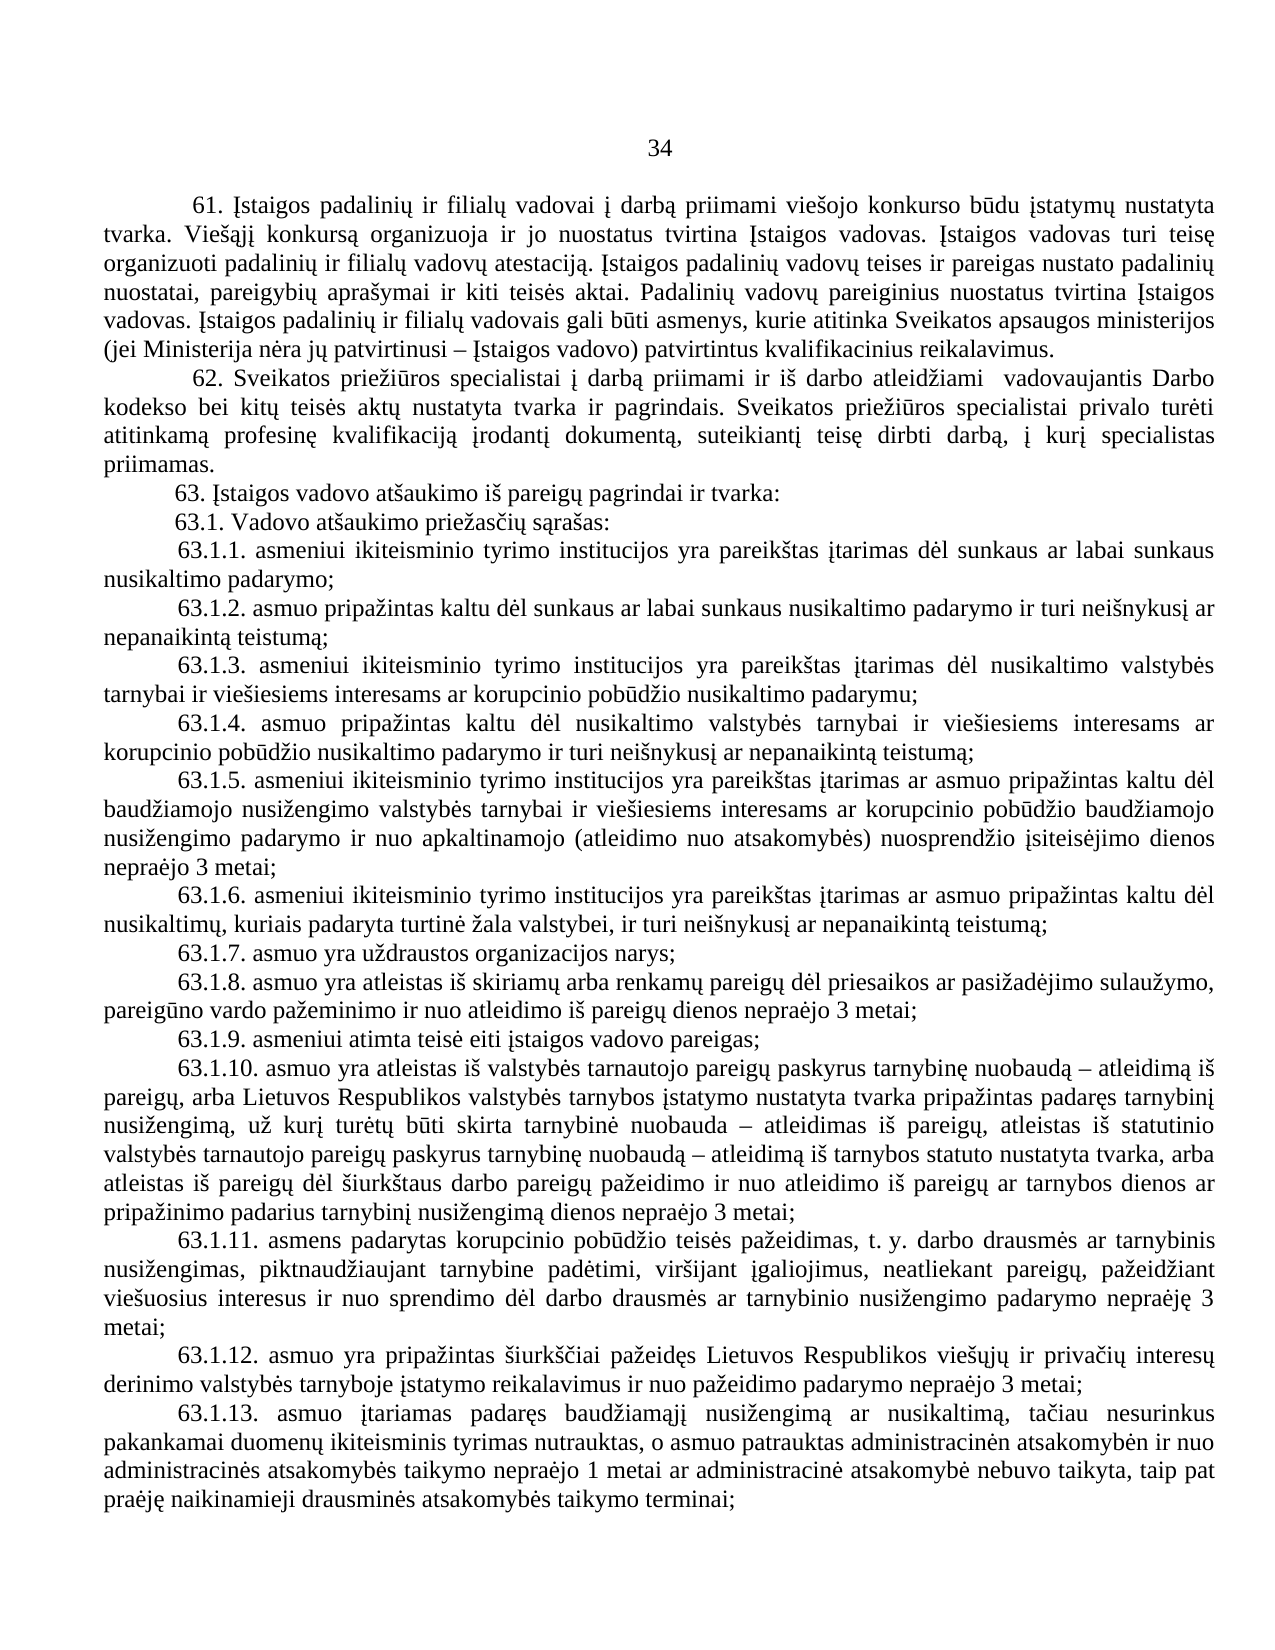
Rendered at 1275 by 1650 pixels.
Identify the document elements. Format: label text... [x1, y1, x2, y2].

text 63.1.1. asmeniui ikiteisminio tyrimo institucijos yra pareikštas įtarimas dėl sunkaus ar labai sunkaus nusikaltimo padarymo; [103, 535, 1216, 593]
text 63.1.11. asmens padarytas korupcinio pobūdžio teisės pažeidimas, t. y. darbo drausmės ar tarnybinis nusižengimas, piktnaudžiaujant tarnybine padėtimi, viršijant įgaliojimus, neatliekant pareigų, pažeidžiant viešuosius interesus ir nuo sprendimo dėl darbo drausmės ar tarnybinio nusižengimo padarymo nepraėję 3 metai; [103, 1225, 1216, 1340]
text 63.1.10. asmuo yra atleistas iš valstybės tarnautojo pareigų paskyrus tarnybinę nuobaudą – atleidimą iš pareigų, arba Lietuvos Respublikos valstybės tarnybos įstatymo nustatyta tvarka pripažintas padaręs tarnybinį nusižengimą, už kurį turėtų būti skirta tarnybinė nuobauda – atleidimas iš pareigų, atleistas iš statutinio valstybės tarnautojo pareigų paskyrus tarnybinę nuobaudą – atleidimą iš tarnybos statuto nustatyta tvarka, arba atleistas iš pareigų dėl šiurkštaus darbo pareigų pažeidimo ir nuo atleidimo iš pareigų ar tarnybos dienos ar pripažinimo padarius tarnybinį nusižengimą dienos nepraėjo 3 metai; [103, 1053, 1216, 1225]
text 63.1.12. asmuo yra pripažintas šiurkščiai pažeidęs Lietuvos Respublikos viešųjų ir privačių interesų derinimo valstybės tarnyboje įstatymo reikalavimus ir nuo pažeidimo padarymo nepraėjo 3 metai; [103, 1340, 1216, 1398]
text 63.1.5. asmeniui ikiteisminio tyrimo institucijos yra pareikštas įtarimas ar asmuo pripažintas kaltu dėl baudžiamojo nusižengimo valstybės tarnybai ir viešiesiems interesams ar korupcinio pobūdžio baudžiamojo nusižengimo padarymo ir nuo apkaltinamojo (atleidimo nuo atsakomybės) nuosprendžio įsiteisėjimo dienos nepraėjo 3 metai; [103, 765, 1216, 880]
text 63.1.9. asmeniui atimta teisė eiti įstaigos vadovo pareigas; [103, 1024, 1216, 1053]
text 63.1.6. asmeniui ikiteisminio tyrimo institucijos yra pareikštas įtarimas ar asmuo pripažintas kaltu dėl nusikaltimų, kuriais padaryta turtinė žala valstybei, ir turi neišnykusį ar nepanaikintą teistumą; [103, 880, 1216, 938]
text 63.1.2. asmuo pripažintas kaltu dėl sunkaus ar labai sunkaus nusikaltimo padarymo ir turi neišnykusį ar nepanaikintą teistumą; [103, 593, 1216, 650]
text 61. Įstaigos padalinių ir filialų vadovai į darbą priimami viešojo konkurso būdu įstatymų nustatyta tvarka. Viešąjį konkursą organizuoja ir jo nuostatus tvirtina Įstaigos vadovas. Įstaigos vadovas turi teisę organizuoti padalinių ir filialų vadovų atestaciją. Įstaigos padalinių vadovų teises ir pareigas nustato padalinių nuostatai, pareigybių aprašymai ir kiti teisės aktai. Padalinių vadovų pareiginius nuostatus tvirtina Įstaigos vadovas. Įstaigos padalinių ir filialų vadovais gali būti asmenys, kurie atitinka Sveikatos apsaugos ministerijos (jei Ministerija nėra jų patvirtinusi – Įstaigos vadovo) patvirtintus kvalifikacinius reikalavimus. [103, 190, 1216, 363]
text 63.1.13. asmuo įtariamas padaręs baudžiamąjį nusižengimą ar nusikaltimą, tačiau nesurinkus pakankamai duomenų ikiteisminis tyrimas nutrauktas, o asmuo patrauktas administracinėn atsakomybėn ir nuo administracinės atsakomybės taikymo nepraėjo 1 metai ar administracinė atsakomybė nebuvo taikyta, taip pat praėję naikinamieji drausminės atsakomybės taikymo terminai; [103, 1398, 1216, 1513]
text 63.1.3. asmeniui ikiteisminio tyrimo institucijos yra pareikštas įtarimas dėl nusikaltimo valstybės tarnybai ir viešiesiems interesams ar korupcinio pobūdžio nusikaltimo padarymu; [103, 650, 1216, 708]
text 63.1.8. asmuo yra atleistas iš skiriamų arba renkamų pareigų dėl priesaikos ar pasižadėjimo sulaužymo, pareigūno vardo pažeminimo ir nuo atleidimo iš pareigų dienos nepraėjo 3 metai; [103, 967, 1216, 1024]
text 63.1. Vadovo atšaukimo priežasčių sąrašas: [103, 507, 1216, 535]
text 63.1.4. asmuo pripažintas kaltu dėl nusikaltimo valstybės tarnybai ir viešiesiems interesams ar korupcinio pobūdžio nusikaltimo padarymo ir turi neišnykusį ar nepanaikintą teistumą; [103, 708, 1216, 765]
text 62. Sveikatos priežiūros specialistai į darbą priimami ir iš darbo atleidžiami vadovaujantis Darbo kodekso bei kitų teisės aktų nustatyta tvarka ir pagrindais. Sveikatos priežiūros specialistai privalo turėti atitinkamą profesinę kvalifikaciją įrodantį dokumentą, suteikiantį teisę dirbti darbą, į kurį specialistas priimamas. [103, 363, 1216, 478]
text 63. Įstaigos vadovo atšaukimo iš pareigų pagrindai ir tvarka: [103, 478, 1216, 507]
text 63.1.7. asmuo yra uždraustos organizacijos narys; [103, 938, 1216, 967]
